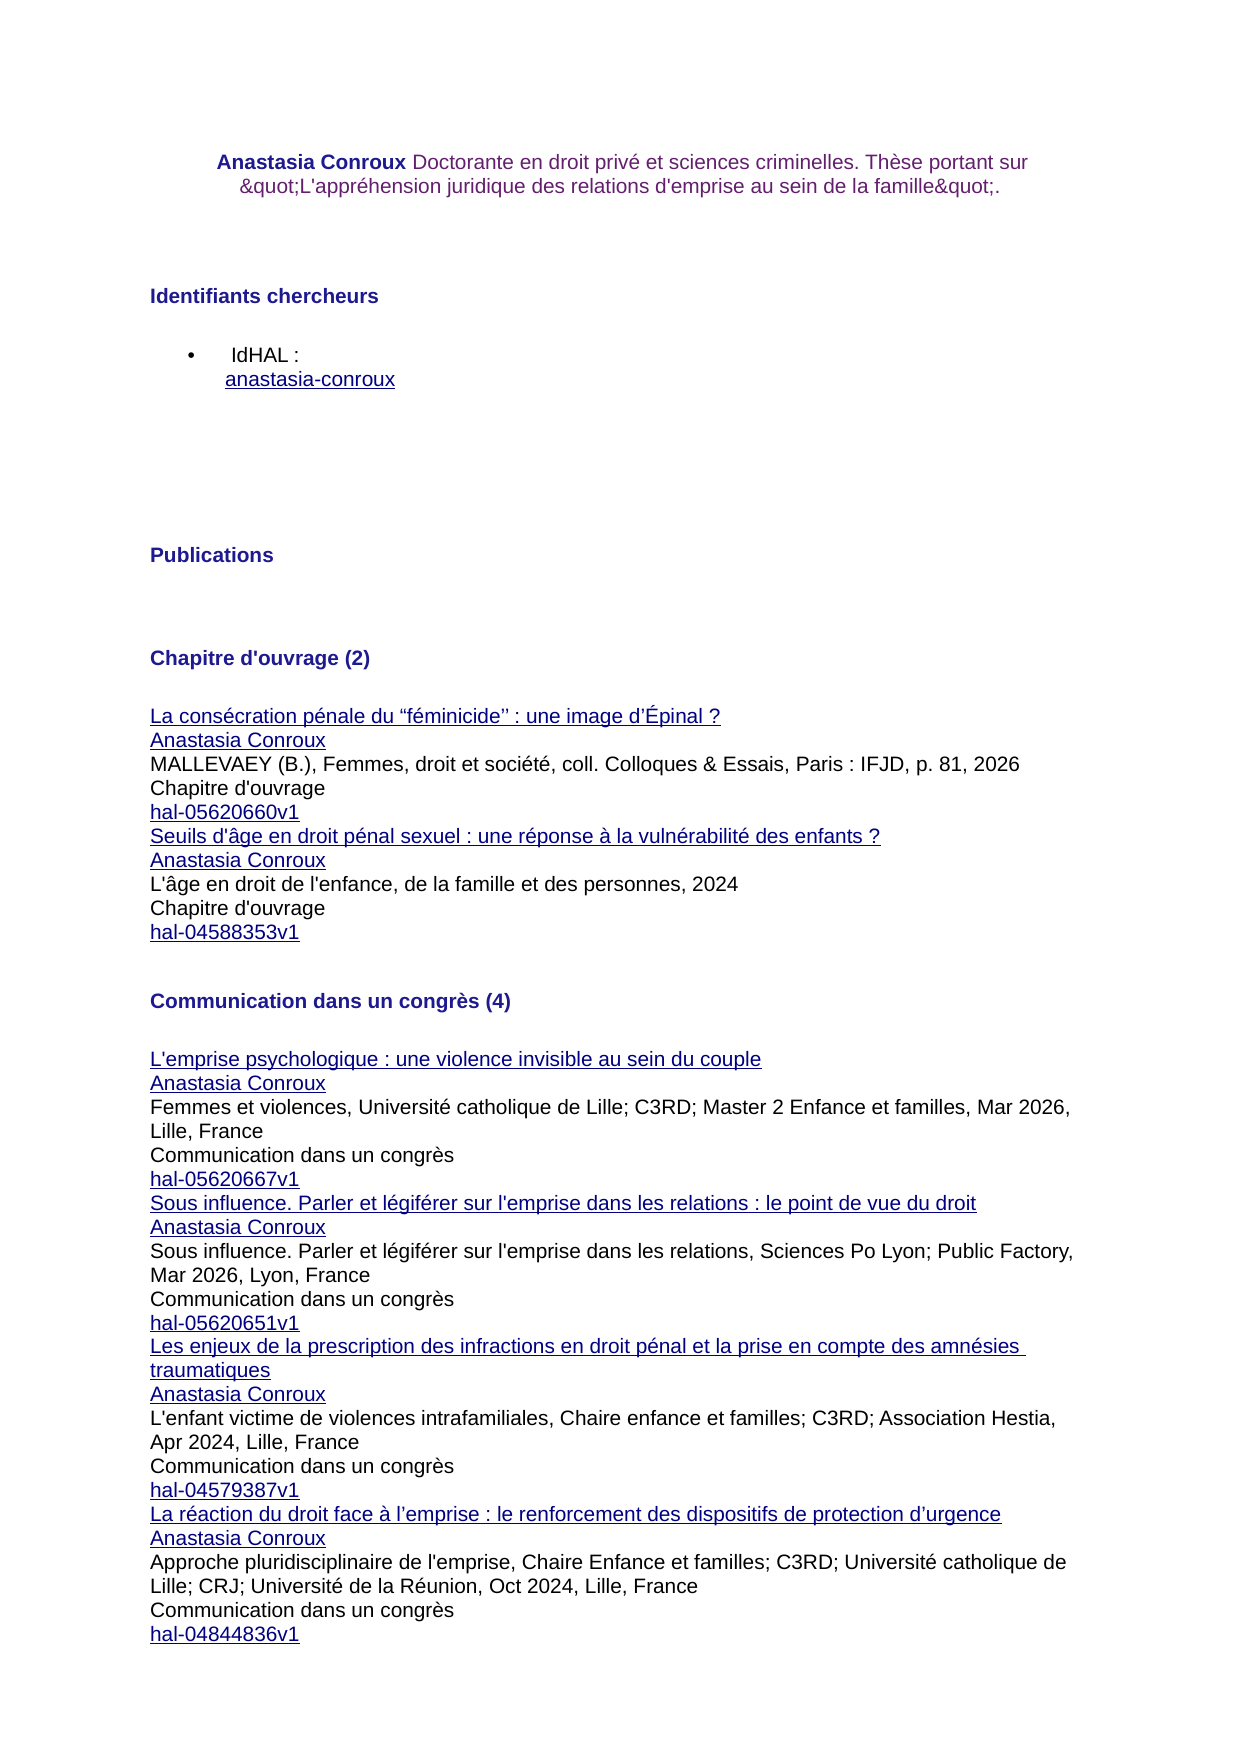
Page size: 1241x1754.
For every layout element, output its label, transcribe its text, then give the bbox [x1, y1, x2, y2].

table_cell La réaction du droit face à l’emprise : le renforcement des dispositifs de protection d’urgence Anastasia Conroux Approche pluridisciplinaire de l'emprise, Chaire Enfance et familles; C3RD; Université catholique de Lille; CRJ; Université de la Réunion, Oct 2024, Lille, France Communication dans un congrès hal-04844836v1 [150, 1502, 1090, 1646]
table_cell Seuils d'âge en droit pénal sexuel : une réponse à la vulnérabilité des enfants ? Anastasia Conroux L'âge en droit de l'enfance, de la famille et des personnes, 2024 Chapitre d'ouvrage hal-04588353v1 [150, 824, 1090, 944]
subtitle Identifiants chercheurs [150, 284, 1090, 308]
subtitle Anastasia Conroux Doctorante en droit privé et sciences criminelles. Thèse portant sur &quot;L'appréhension juridique des relations d'emprise au sein de la famille&quot;. [150, 150, 1090, 198]
table_header L'emprise psychologique : une violence invisible au sein du couple Anastasia Conroux Femmes et violences, Université catholique de Lille; C3RD; Master 2 Enfance et familles, Mar 2026, Lille, France Communication dans un congrès hal-05620667v1 [150, 1047, 1090, 1191]
table_cell Les enjeux de la prescription des infractions en droit pénal et la prise en compte des amnésies traumatiques Anastasia Conroux L'enfant victime de violences intrafamiliales, Chaire enfance et familles; C3RD; Association Hestia, Apr 2024, Lille, France Communication dans un congrès hal-04579387v1 [150, 1334, 1090, 1502]
table_cell Sous influence. Parler et légiférer sur l'emprise dans les relations : le point de vue du droit Anastasia Conroux Sous influence. Parler et légiférer sur l'emprise dans les relations, Sciences Po Lyon; Public Factory, Mar 2026, Lyon, France Communication dans un congrès hal-05620651v1 [150, 1191, 1090, 1334]
list IdHAL : [187, 343, 1090, 367]
list anastasia-conroux [187, 367, 1090, 391]
subtitle Chapitre d'ouvrage (2) [150, 646, 1090, 670]
subtitle Publications [150, 543, 1090, 567]
subtitle Communication dans un congrès (4) [150, 988, 1090, 1012]
table_header La consécration pénale du “féminicide’’ : une image d’Épinal ? Anastasia Conroux MALLEVAEY (B.), Femmes, droit et société, coll. Colloques & Essais, Paris : IFJD, p. 81, 2026 Chapitre d'ouvrage hal-05620660v1 [150, 704, 1090, 824]
